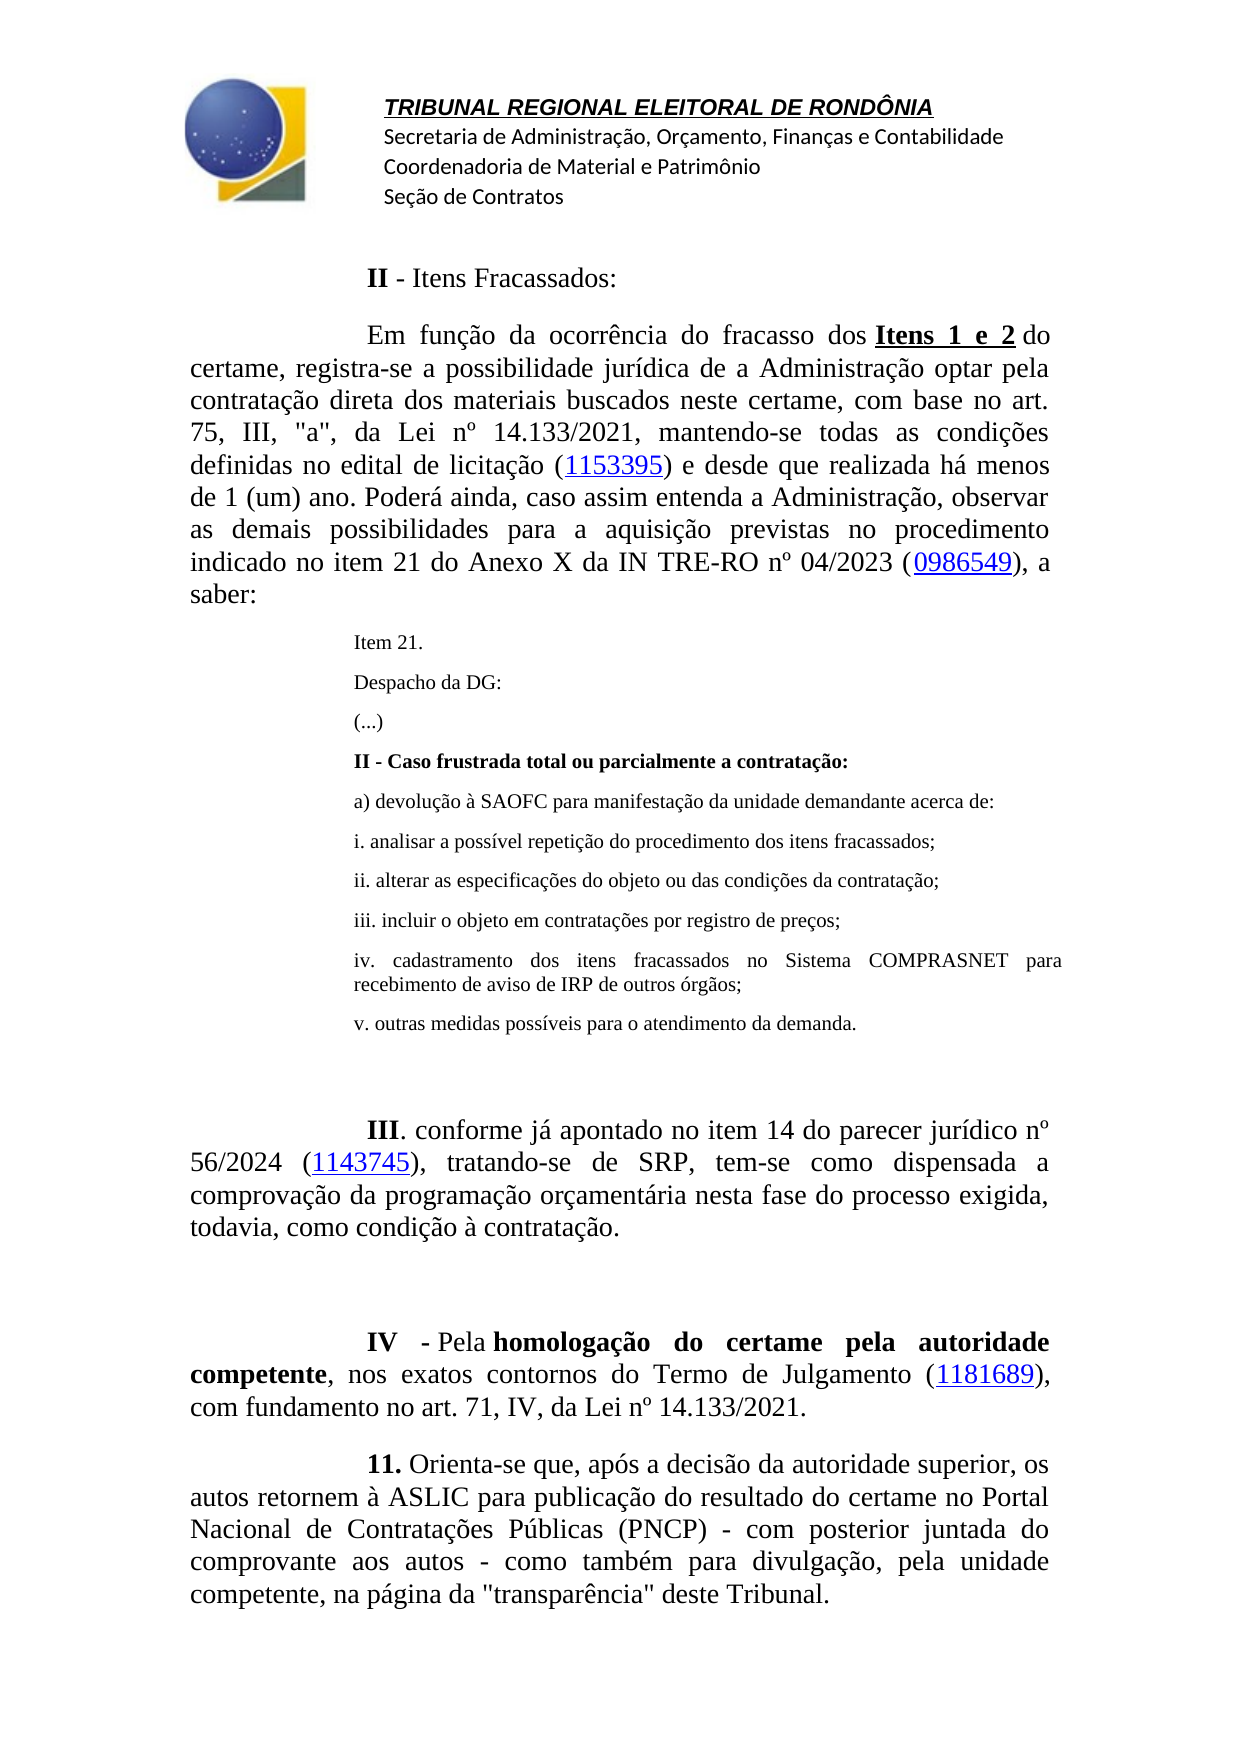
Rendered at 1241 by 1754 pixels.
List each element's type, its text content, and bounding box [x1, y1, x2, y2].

text II - Itens Fracassados: [190, 261, 1051, 293]
text a) devolução à SAOFC para manifestação da unidade demandante acerca de: [354, 789, 1063, 813]
text v. outras medidas possíveis para o atendimento da demanda. [354, 1011, 1063, 1035]
text IV - Pela homologação do certame pela autoridade competente, nos exatos contornos do Termo de Julgamento (1181689), com fundamento no art. 71, IV, da Lei nº 14.133/2021. [190, 1325, 1051, 1422]
text iii. incluir o objeto em contratações por registro de preços; [354, 908, 1063, 932]
text II - Caso frustrada total ou parcialmente a contratação: [354, 749, 1063, 773]
text III. conforme já apontado no item 14 do parecer jurídico nº 56/2024 (1143745), tratando-se de SRP, tem-se como dispensada a comprovação da programação orçamentária nesta fase do processo exigida, todavia, como condição à contratação. [190, 1113, 1051, 1243]
text Item 21. [354, 630, 1063, 654]
text Despacho da DG: [354, 670, 1063, 694]
text 11. Orienta-se que, após a decisão da autoridade superior, os autos retornem à ASLIC para publicação do resultado do certame no Portal Nacional de Contratações Públicas (PNCP) - com posterior juntada do comprovante aos autos - como também para divulgação, pela unidade competente, na página da "transparência" deste Tribunal. [190, 1447, 1051, 1609]
text Em função da ocorrência do fracasso dos Itens 1 e 2 do certame, registra-se a possibilidade jurídica de a Administração optar pela contratação direta dos materiais buscados neste certame, com base no art. 75, III, "a", da Lei nº 14.133/2021, mantendo-se todas as condições definidas no edital de licitação (1153395) e desde que realizada há menos de 1 (um) ano. Poderá ainda, caso assim entenda a Administração, observar as demais possibilidades para a aquisição previstas no procedimento indicado no item 21 do Anexo X da IN TRE-RO nº 04/2023 (0986549), a saber: [190, 318, 1051, 610]
text (...) [354, 709, 1063, 733]
text i. analisar a possível repetição do procedimento dos itens fracassados; [354, 828, 1063, 853]
text ii. alterar as especificações do objeto ou das condições da contratação; [354, 868, 1063, 892]
text iv. cadastramento dos itens fracassados no Sistema COMPRASNET para recebimento de aviso de IRP de outros órgãos; [354, 948, 1063, 996]
